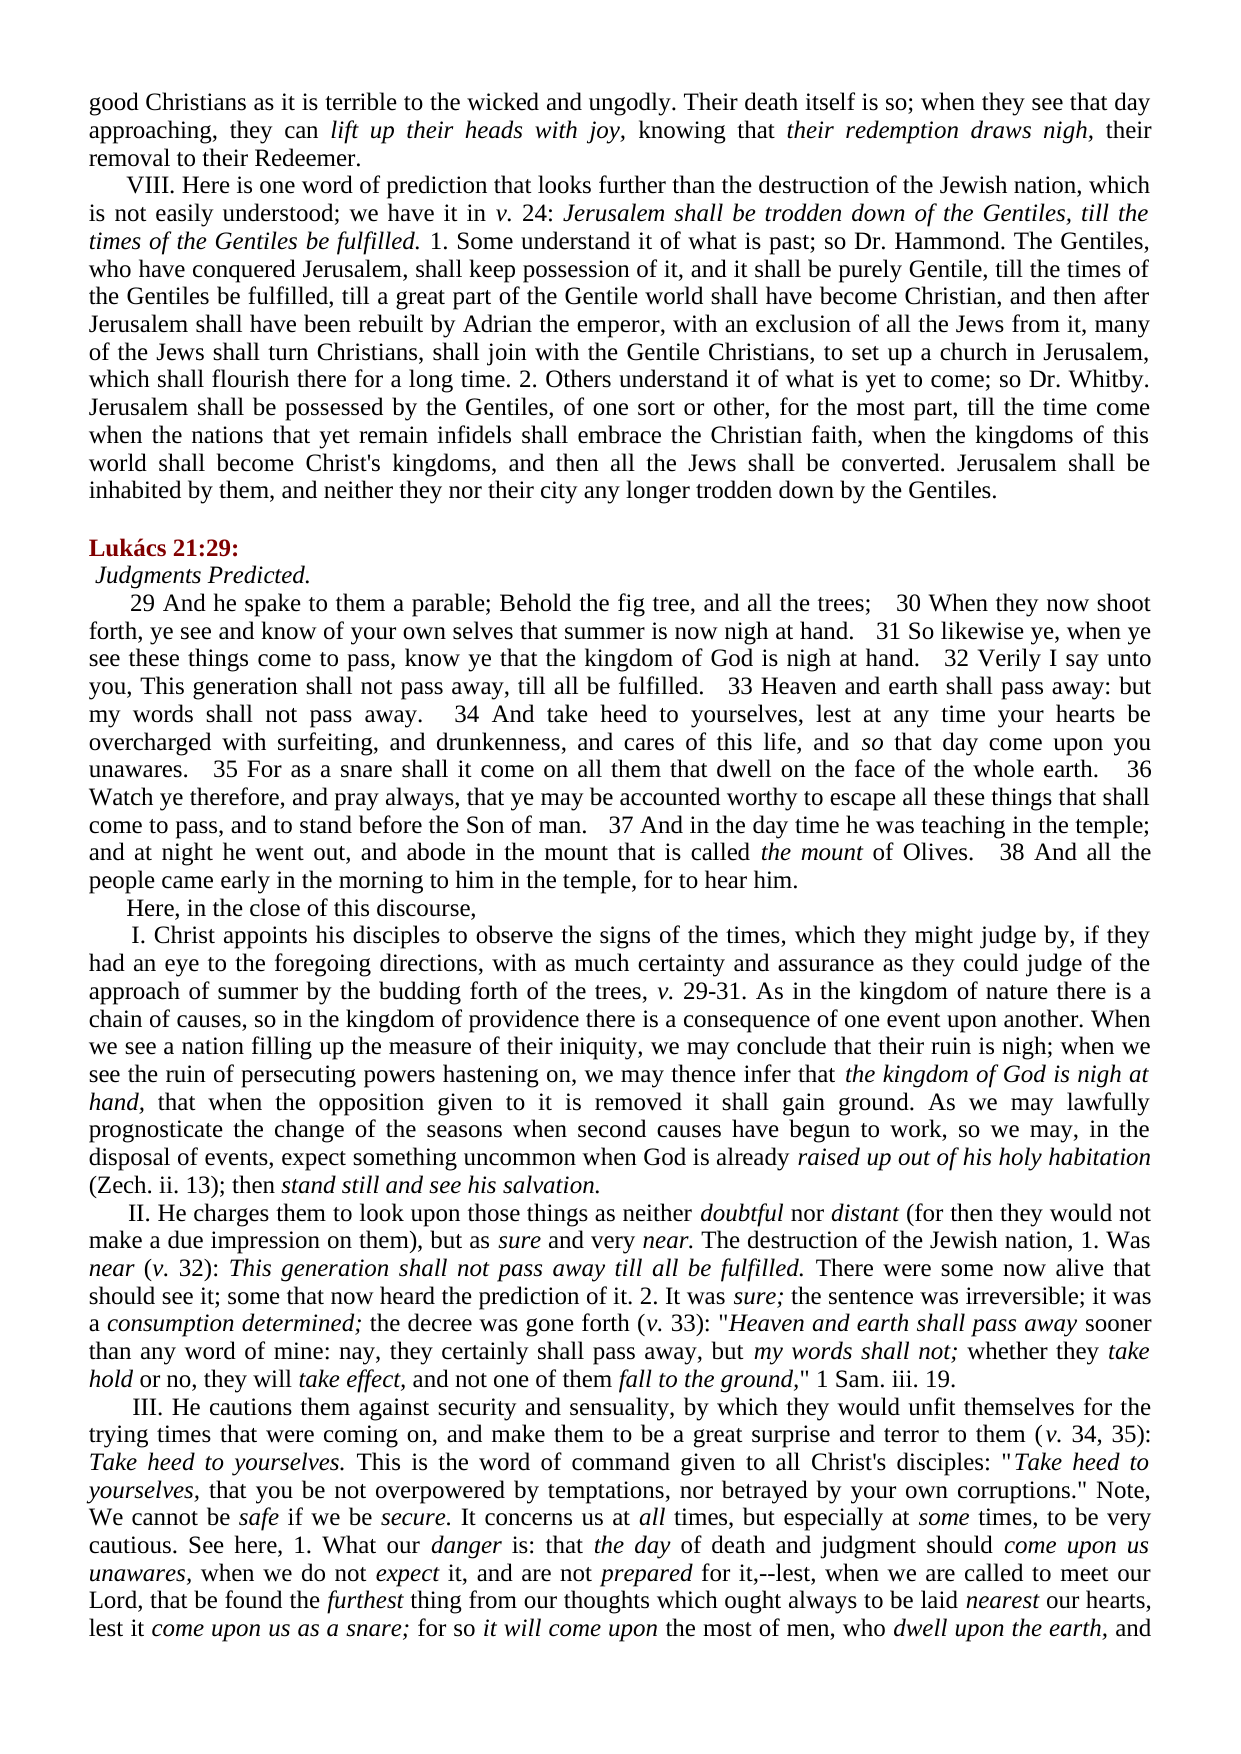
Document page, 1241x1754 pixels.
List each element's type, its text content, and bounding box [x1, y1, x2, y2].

text III. He cautions them against security and sensuality, by which they would unfit themselves for the trying times that were coming on, and make them to be a great surprise and terror to them (v. 34, 35): Take heed to yourselves. This is the word of command given to all Christ's disciples: "Take heed to yourselves, that you be not overpowered by temptations, nor betrayed by your own corruptions." Note, We cannot be safe if we be secure. It concerns us at all times, but especially at some times, to be very cautious. See here, 1. What our danger is: that the day of death and judgment should come upon us unawares, when we do not expect it, and are not prepared for it,--lest, when we are called to meet our Lord, that be found the furthest thing from our thoughts which ought always to be laid nearest our hearts, lest it come upon us as a snare; for so it will come upon the most of men, who dwell upon the earth, and [88, 1393, 1152, 1642]
text good Christians as it is terrible to the wicked and ungodly. Their death itself is so; when they see that day approaching, they can lift up their heads with joy, knowing that their redemption draws nigh, their removal to their Redeemer. [88, 88, 1152, 172]
text Here, in the close of this discourse, [88, 894, 1152, 922]
text Lukács 21:29: [88, 534, 1152, 561]
text VIII. Here is one word of prediction that looks further than the destruction of the Jewish nation, which is not easily understood; we have it in v. 24: Jerusalem shall be trodden down of the Gentiles, till the times of the Gentiles be fulfilled. 1. Some understand it of what is past; so Dr. Hammond. The Gentiles, who have conquered Jerusalem, shall keep possession of it, and it shall be purely Gentile, till the times of the Gentiles be fulfilled, till a great part of the Gentile world shall have become Christian, and then after Jerusalem shall have been rebuilt by Adrian the emperor, with an exclusion of all the Jews from it, many of the Jews shall turn Christians, shall join with the Gentile Christians, to set up a church in Jerusalem, which shall flourish there for a long time. 2. Others understand it of what is yet to come; so Dr. Whitby. Jerusalem shall be possessed by the Gentiles, of one sort or other, for the most part, till the time come when the nations that yet remain infidels shall embrace the Christian faith, when the kingdoms of this world shall become Christ's kingdoms, and then all the Jews shall be converted. Jerusalem shall be inhabited by them, and neither they nor their city any longer trodden down by the Gentiles. [88, 172, 1152, 504]
text I. Christ appoints his disciples to observe the signs of the times, which they might judge by, if they had an eye to the foregoing directions, with as much certainty and assurance as they could judge of the approach of summer by the budding forth of the trees, v. 29-31. As in the kingdom of nature there is a chain of causes, so in the kingdom of providence there is a consequence of one event upon another. When we see a nation filling up the measure of their iniquity, we may conclude that their ruin is nigh; when we see the ruin of persecuting powers hastening on, we may thence infer that the kingdom of God is nigh at hand, that when the opposition given to it is removed it shall gain ground. As we may lawfully prognosticate the change of the seasons when second causes have begun to work, so we may, in the disposal of events, expect something uncommon when God is already raised up out of his holy habitation (Zech. ii. 13); then stand still and see his salvation. [88, 922, 1152, 1199]
text II. He charges them to look upon those things as neither doubtful nor distant (for then they would not make a due impression on them), but as sure and very near. The destruction of the Jewish nation, 1. Was near (v. 32): This generation shall not pass away till all be fulfilled. There were some now alive that should see it; some that now heard the prediction of it. 2. It was sure; the sentence was irreversible; it was a consumption determined; the decree was gone forth (v. 33): "Heaven and earth shall pass away sooner than any word of mine: nay, they certainly shall pass away, but my words shall not; whether they take hold or no, they will take effect, and not one of them fall to the ground," 1 Sam. iii. 19. [88, 1199, 1152, 1393]
text Judgments Predicted. [88, 561, 1152, 589]
text 29 And he spake to them a parable; Behold the fig tree, and all the trees; 30 When they now shoot forth, ye see and know of your own selves that summer is now nigh at hand. 31 So likewise ye, when ye see these things come to pass, know ye that the kingdom of God is nigh at hand. 32 Verily I say unto you, This generation shall not pass away, till all be fulfilled. 33 Heaven and earth shall pass away: but my words shall not pass away. 34 And take heed to yourselves, lest at any time your hearts be overcharged with surfeiting, and drunkenness, and cares of this life, and so that day come upon you unawares. 35 For as a snare shall it come on all them that dwell on the face of the whole earth. 36 Watch ye therefore, and pray always, that ye may be accounted worthy to escape all these things that shall come to pass, and to stand before the Son of man. 37 And in the day time he was teaching in the temple; and at night he went out, and abode in the mount that is called the mount of Olives. 38 And all the people came early in the morning to him in the temple, for to hear him. [88, 589, 1152, 894]
